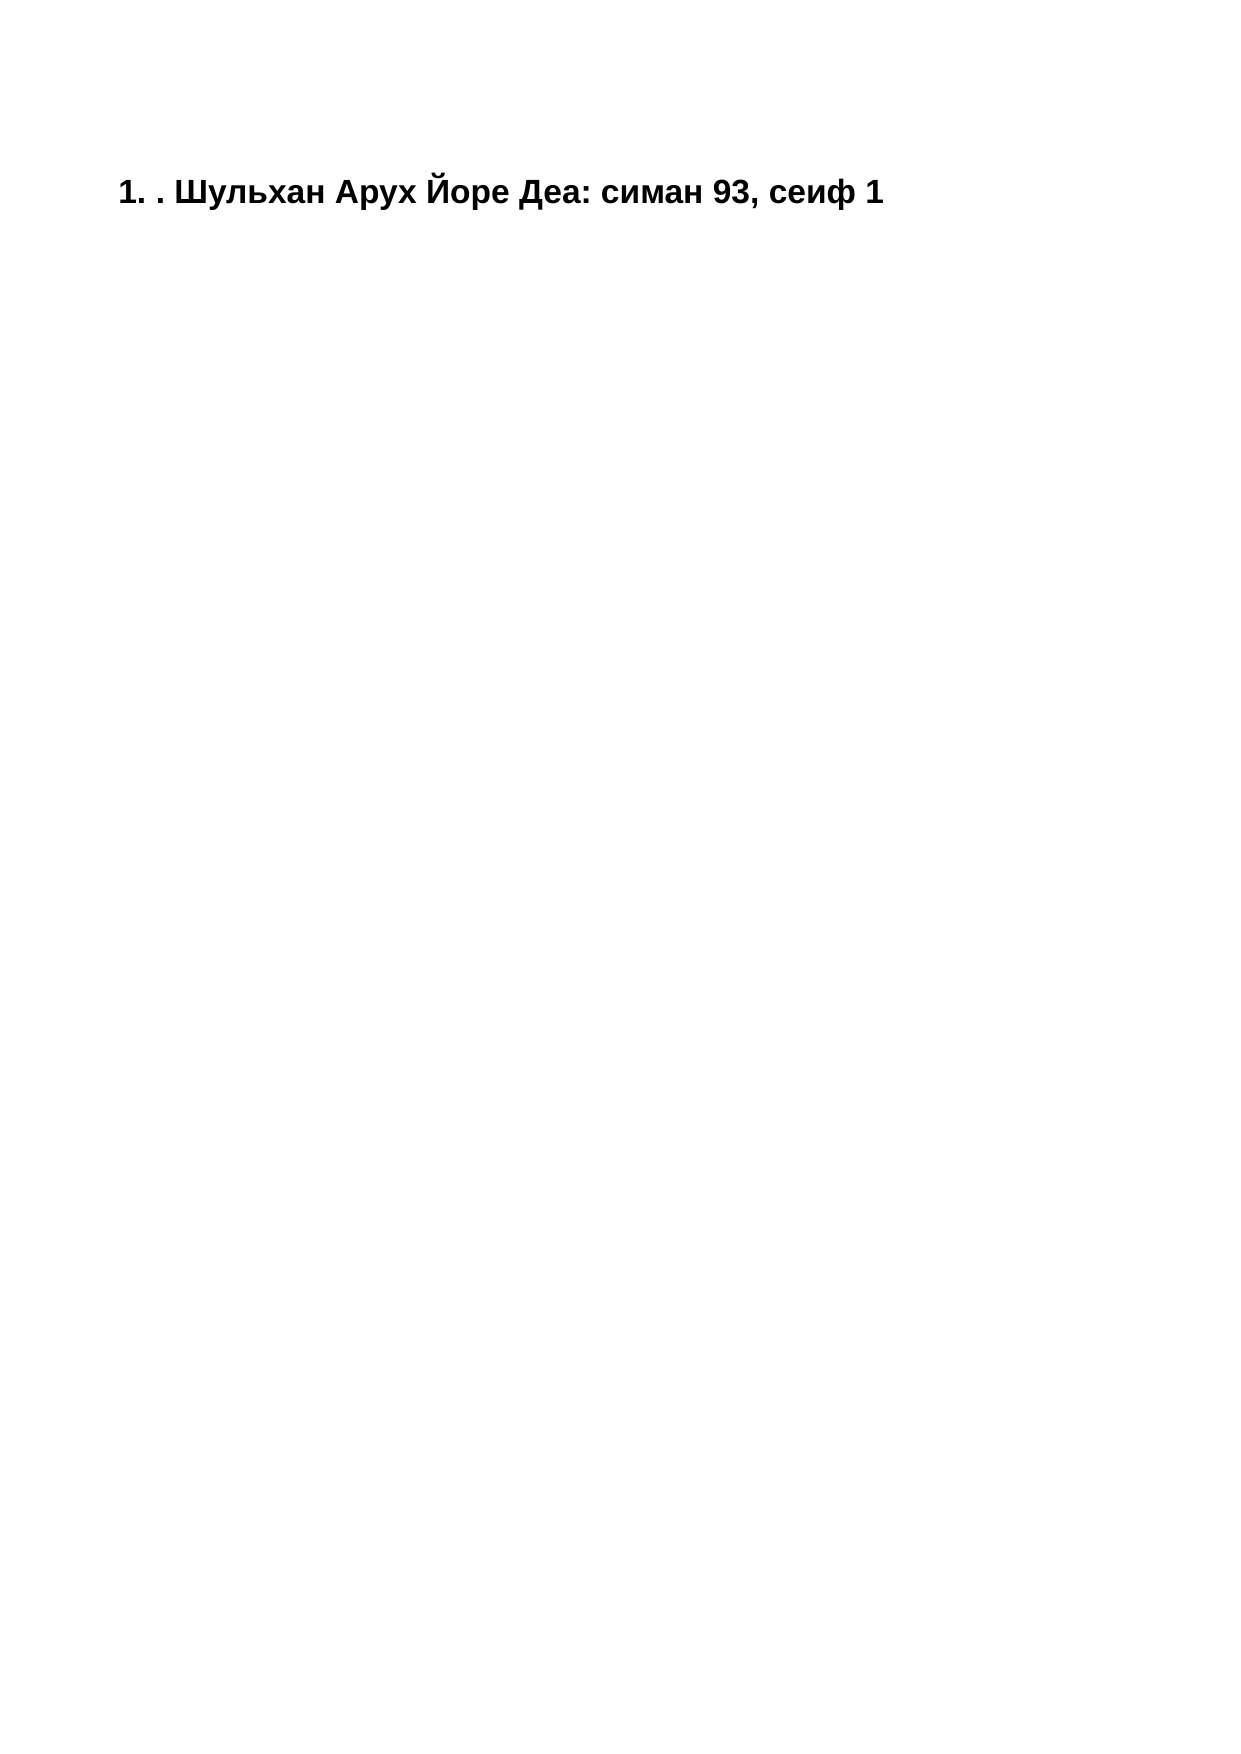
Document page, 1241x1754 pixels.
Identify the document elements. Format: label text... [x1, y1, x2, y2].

subtitle . Шульхан Арух Йоре Деа: симан 93, сеиф 1 [118, 147, 1122, 176]
